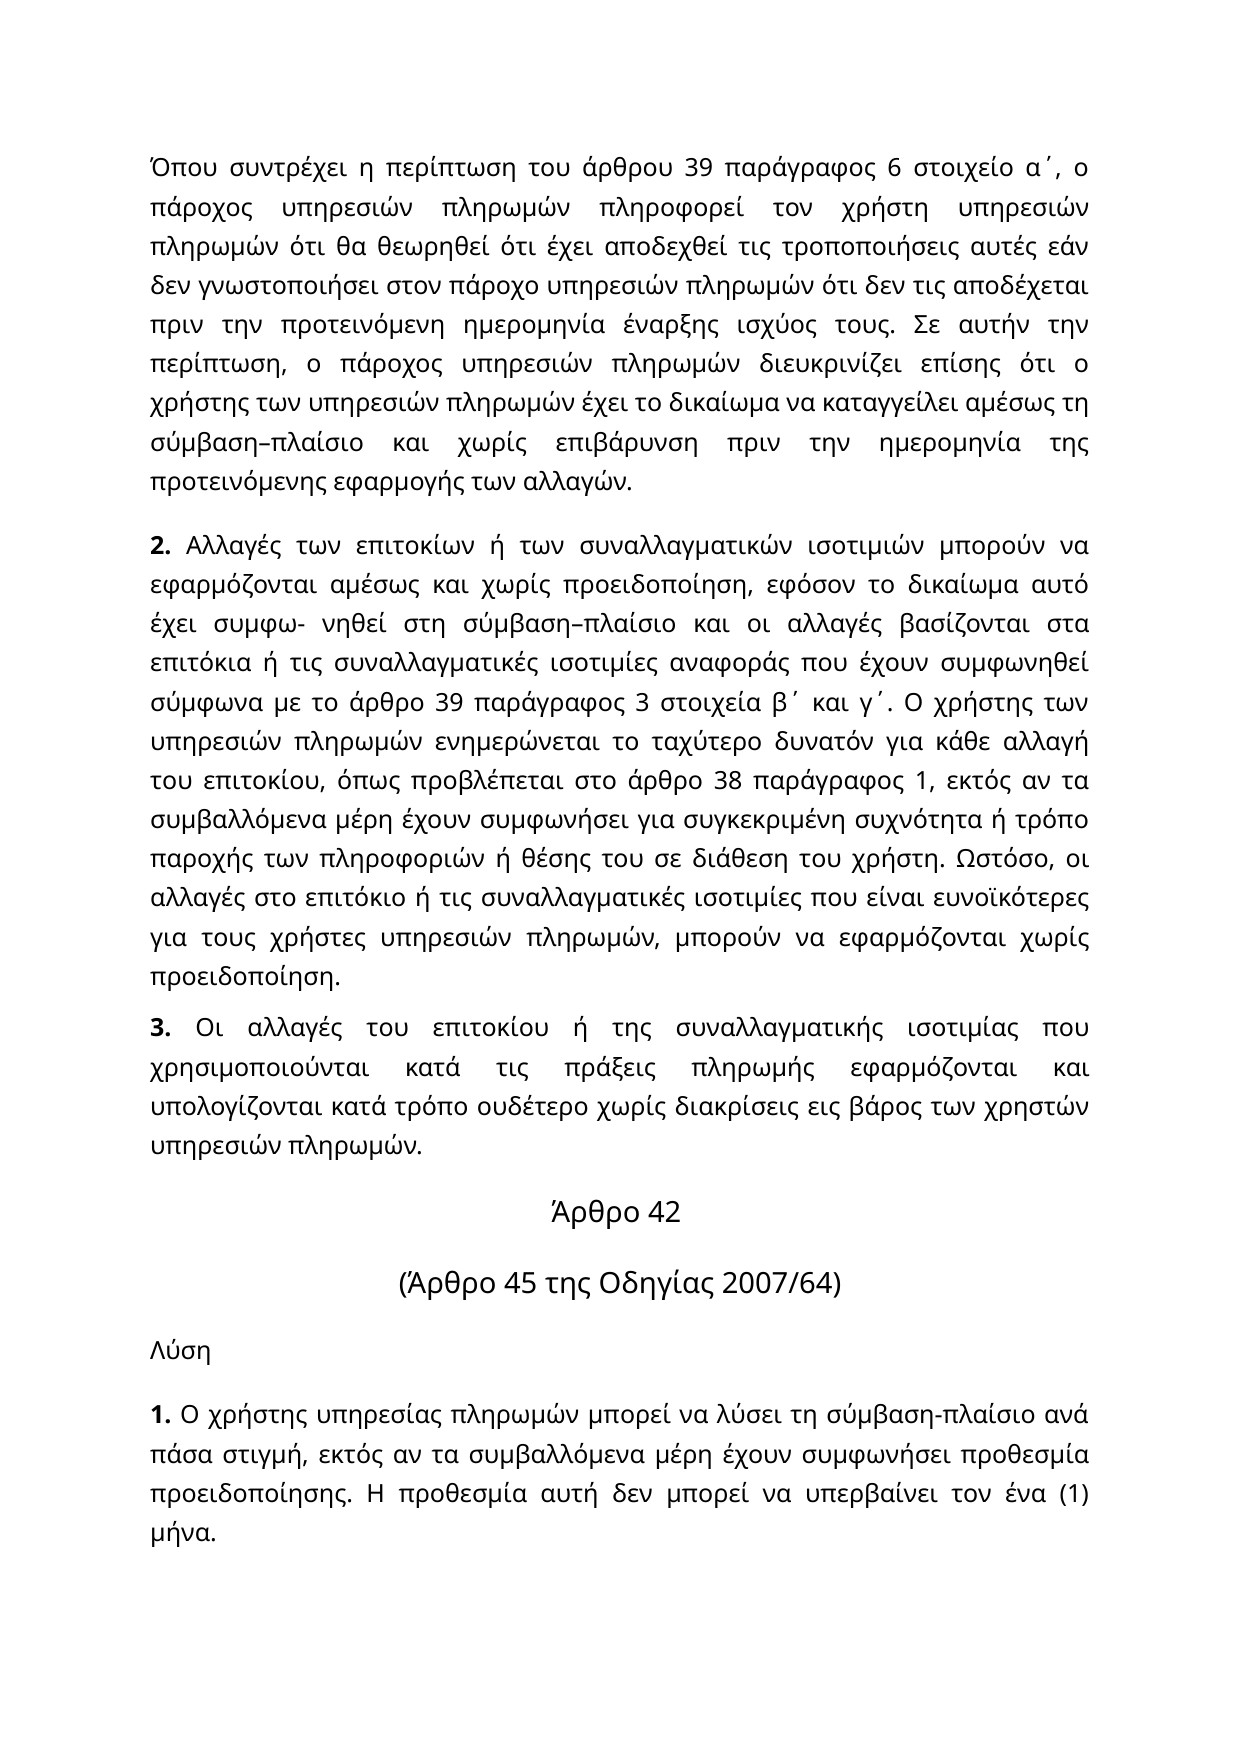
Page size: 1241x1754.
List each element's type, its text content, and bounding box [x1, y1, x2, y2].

text Λύση [150, 1333, 1090, 1367]
text 2. Αλλαγές των επιτοκίων ή των συναλλαγματικών ισοτιμιών μπορούν να εφαρμόζονται αμέσως και χωρίς προειδοποίηση, εφόσον το δικαίωμα αυτό έχει συμφω- νηθεί στη σύμβαση–πλαίσιο και οι αλλαγές βασίζονται στα επιτόκια ή τις συναλλαγματικές ισοτιμίες αναφοράς που έχουν συμφωνηθεί σύμφωνα με το άρθρο 39 παράγραφος 3 στοιχεία β΄ και γ΄. Ο χρήστης των υπηρεσιών πληρωμών ενημερώνεται το ταχύτερο δυνατόν για κάθε αλλαγή του επιτοκίου, όπως προβλέπεται στο άρθρο 38 παράγραφος 1, εκτός αν τα συμβαλλόμενα μέρη έχουν συμφωνήσει για συγκεκριμένη συχνότητα ή τρόπο παροχής των πληροφοριών ή θέσης του σε διάθεση του χρήστη. Ωστόσο, οι αλλαγές στο επιτόκιο ή τις συναλλαγματικές ισοτιμίες που είναι ευνοϊκότερες για τους χρήστες υπηρεσιών πληρωμών, μπορούν να εφαρμόζονται χωρίς προειδοποίηση. [150, 527, 1090, 992]
subtitle (Άρθρο 45 της Οδηγίας 2007/64) [150, 1262, 1090, 1302]
text Όπου συντρέχει η περίπτωση του άρθρου 39 παράγραφος 6 στοιχείο α΄, ο πάροχος υπηρεσιών πληρωμών πληροφορεί τον χρήστη υπηρεσιών πληρωμών ότι θα θεωρηθεί ότι έχει αποδεχθεί τις τροποποιήσεις αυτές εάν δεν γνωστοποιήσει στον πάροχο υπηρεσιών πληρωμών ότι δεν τις αποδέχεται πριν την προτεινόμενη ημερομηνία έναρξης ισχύος τους. Σε αυτήν την περίπτωση, ο πάροχος υπηρεσιών πληρωμών διευκρινίζει επίσης ότι ο χρήστης των υπηρεσιών πληρωμών έχει το δικαίωμα να καταγγείλει αμέσως τη σύμβαση–πλαίσιο και χωρίς επιβάρυνση πριν την ημερομηνία της προτεινόμενης εφαρμογής των αλλαγών. [150, 150, 1090, 497]
subtitle Άρθρο 42 [150, 1192, 1090, 1231]
text 3. Οι αλλαγές του επιτοκίου ή της συναλλαγματικής ισοτιμίας που χρησιμοποιούνται κατά τις πράξεις πληρωμής εφαρμόζονται και υπολογίζονται κατά τρόπο ουδέτερο χωρίς διακρίσεις εις βάρος των χρηστών υπηρεσιών πληρωμών. [150, 1010, 1090, 1162]
text 1. Ο χρήστης υπηρεσίας πληρωμών μπορεί να λύσει τη σύμβαση-πλαίσιο ανά πάσα στιγμή, εκτός αν τα συμβαλλόμενα μέρη έχουν συμφωνήσει προθεσμία προειδοποίησης. Η προθεσμία αυτή δεν μπορεί να υπερβαίνει τον ένα (1) μήνα. [150, 1397, 1090, 1549]
